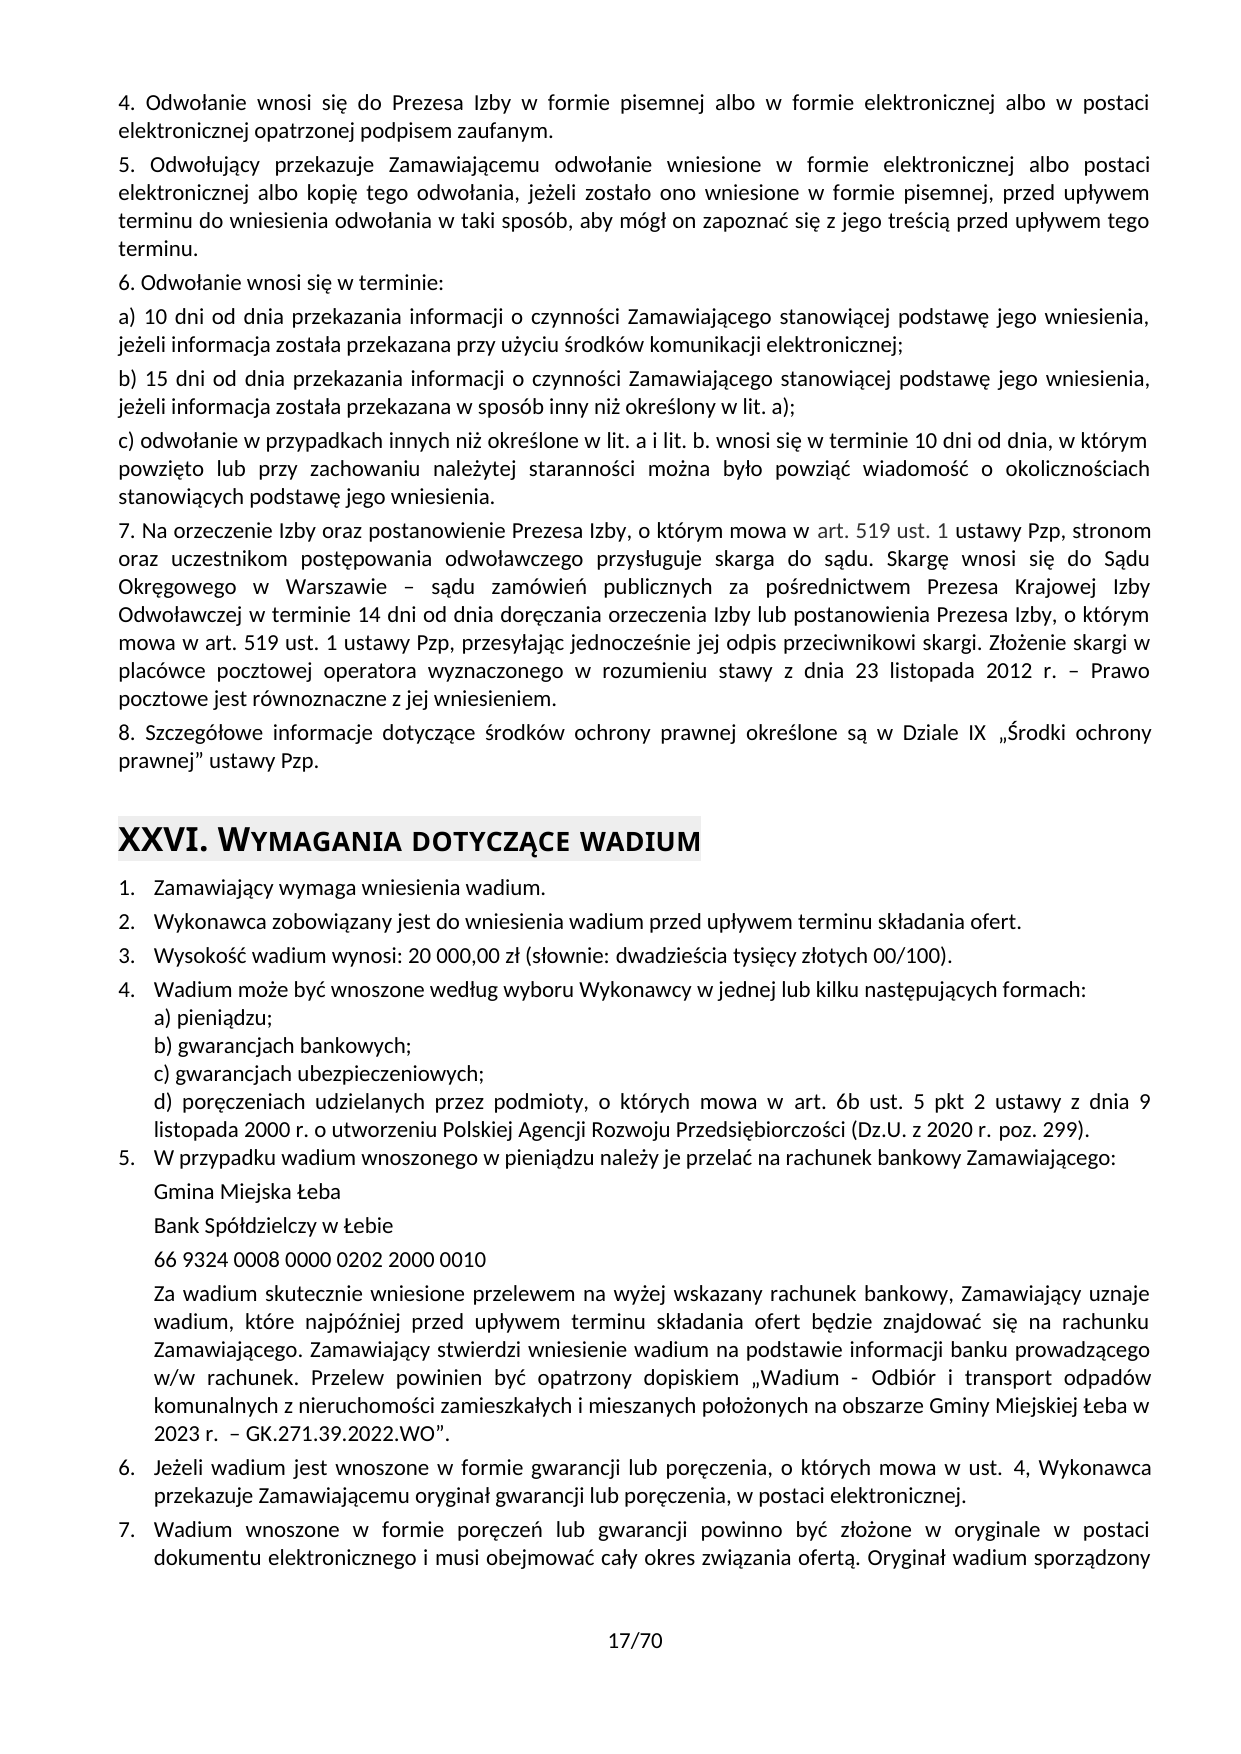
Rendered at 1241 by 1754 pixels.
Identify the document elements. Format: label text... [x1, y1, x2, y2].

text 4. Odwołanie wnosi się do Prezesa Izby w formie pisemnej albo w formie elektronicznej albo w postaci elektronicznej opatrzonej podpisem zaufanym. [118, 88, 1152, 144]
list Za wadium skutecznie wniesione przelewem na wyżej wskazany rachunek bankowy, Zamawiający uznaje wadium, które najpóźniej przed upływem terminu składania ofert będzie znajdować się na rachunku Zamawiającego. Zamawiający stwierdzi wniesienie wadium na podstawie informacji banku prowadzącego w/w rachunek. Przelew powinien być opatrzony dopiskiem „Wadium - Odbiór i transport odpadów komunalnych z nieruchomości zamieszkałych i mieszanych położonych na obszarze Gminy Miejskiej Łeba w 2023 r. – GK.271.39.2022.WO”. [118, 1279, 1152, 1447]
list Wadium może być wnoszone według wyboru Wykonawcy w jednej lub kilku następujących formach: [118, 975, 1152, 1003]
subtitle XXVI. Wymagania dotyczące wadium [701, 816, 1152, 861]
text 7. Na orzeczenie Izby oraz postanowienie Prezesa Izby, o którym mowa w art. 519 ust. 1 ustawy Pzp, stronom oraz uczestnikom postępowania odwoławczego przysługuje skarga do sądu. Skargę wnosi się do Sądu Okręgowego w Warszawie – sądu zamówień publicznych za pośrednictwem Prezesa Krajowej Izby Odwoławczej w terminie 14 dni od dnia doręczania orzeczenia Izby lub postanowienia Prezesa Izby, o którym mowa w art. 519 ust. 1 ustawy Pzp, przesyłając jednocześnie jej odpis przeciwnikowi skargi. Złożenie skargi w placówce pocztowej operatora wyznaczonego w rozumieniu stawy z dnia 23 listopada 2012 r. – Prawo pocztowe jest równoznaczne z jej wniesieniem. [118, 516, 1152, 713]
text 5. Odwołujący przekazuje Zamawiającemu odwołanie wniesione w formie elektronicznej albo postaci elektronicznej albo kopię tego odwołania, jeżeli zostało ono wniesione w formie pisemnej, przed upływem terminu do wniesienia odwołania w taki sposób, aby mógł on zapoznać się z jego treścią przed upływem tego terminu. [118, 151, 1152, 263]
list Wykonawca zobowiązany jest do wniesienia wadium przed upływem terminu składania ofert. [118, 907, 1152, 935]
text b) 15 dni od dnia przekazania informacji o czynności Zamawiającego stanowiącej podstawę jego wniesienia, jeżeli informacja została przekazana w sposób inny niż określony w lit. a); [118, 364, 1152, 421]
list Wadium wnoszone w formie poręczeń lub gwarancji powinno być złożone w oryginale w postaci dokumentu elektronicznego i musi obejmować cały okres związania ofertą. Oryginał wadium sporządzony [118, 1515, 1152, 1571]
list W przypadku wadium wnoszonego w pieniądzu należy je przelać na rachunek bankowy Zamawiającego: [118, 1143, 1152, 1171]
list a) pieniądzu; [118, 1003, 1152, 1031]
list b) gwarancjach bankowych; [118, 1031, 1152, 1059]
text c) odwołanie w przypadkach innych niż określone w lit. a i lit. b. wnosi się w terminie 10 dni od dnia, w którym powzięto lub przy zachowaniu należytej staranności można było powziąć wiadomość o okolicznościach stanowiących podstawę jego wniesienia. [118, 426, 1152, 511]
list 66 9324 0008 0000 0202 2000 0010 [118, 1245, 1152, 1273]
text a) 10 dni od dnia przekazania informacji o czynności Zamawiającego stanowiącej podstawę jego wniesienia, jeżeli informacja została przekazana przy użyciu środków komunikacji elektronicznej; [118, 302, 1152, 358]
list Wysokość wadium wynosi: 20 000,00 zł (słownie: dwadzieścia tysięcy złotych 00/100). [118, 941, 1152, 969]
list Zamawiający wymaga wniesienia wadium. [118, 873, 1152, 901]
text 6. Odwołanie wnosi się w terminie: [118, 268, 1152, 297]
text 8. Szczegółowe informacje dotyczące środków ochrony prawnej określone są w Dziale IX „Środki ochrony prawnej” ustawy Pzp. [118, 718, 1152, 774]
list Bank Spółdzielczy w Łebie [118, 1211, 1152, 1239]
list c) gwarancjach ubezpieczeniowych; [118, 1059, 1152, 1087]
list Gmina Miejska Łeba [118, 1177, 1152, 1205]
list Jeżeli wadium jest wnoszone w formie gwarancji lub poręczenia, o których mowa w ust. 4, Wykonawca przekazuje Zamawiającemu oryginał gwarancji lub poręczenia, w postaci elektronicznej. [118, 1453, 1152, 1509]
list d) poręczeniach udzielanych przez podmioty, o których mowa w art. 6b ust. 5 pkt 2 ustawy z dnia 9 listopada 2000 r. o utworzeniu Polskiej Agencji Rozwoju Przedsiębiorczości (Dz.U. z 2020 r. poz. 299). [118, 1087, 1152, 1143]
